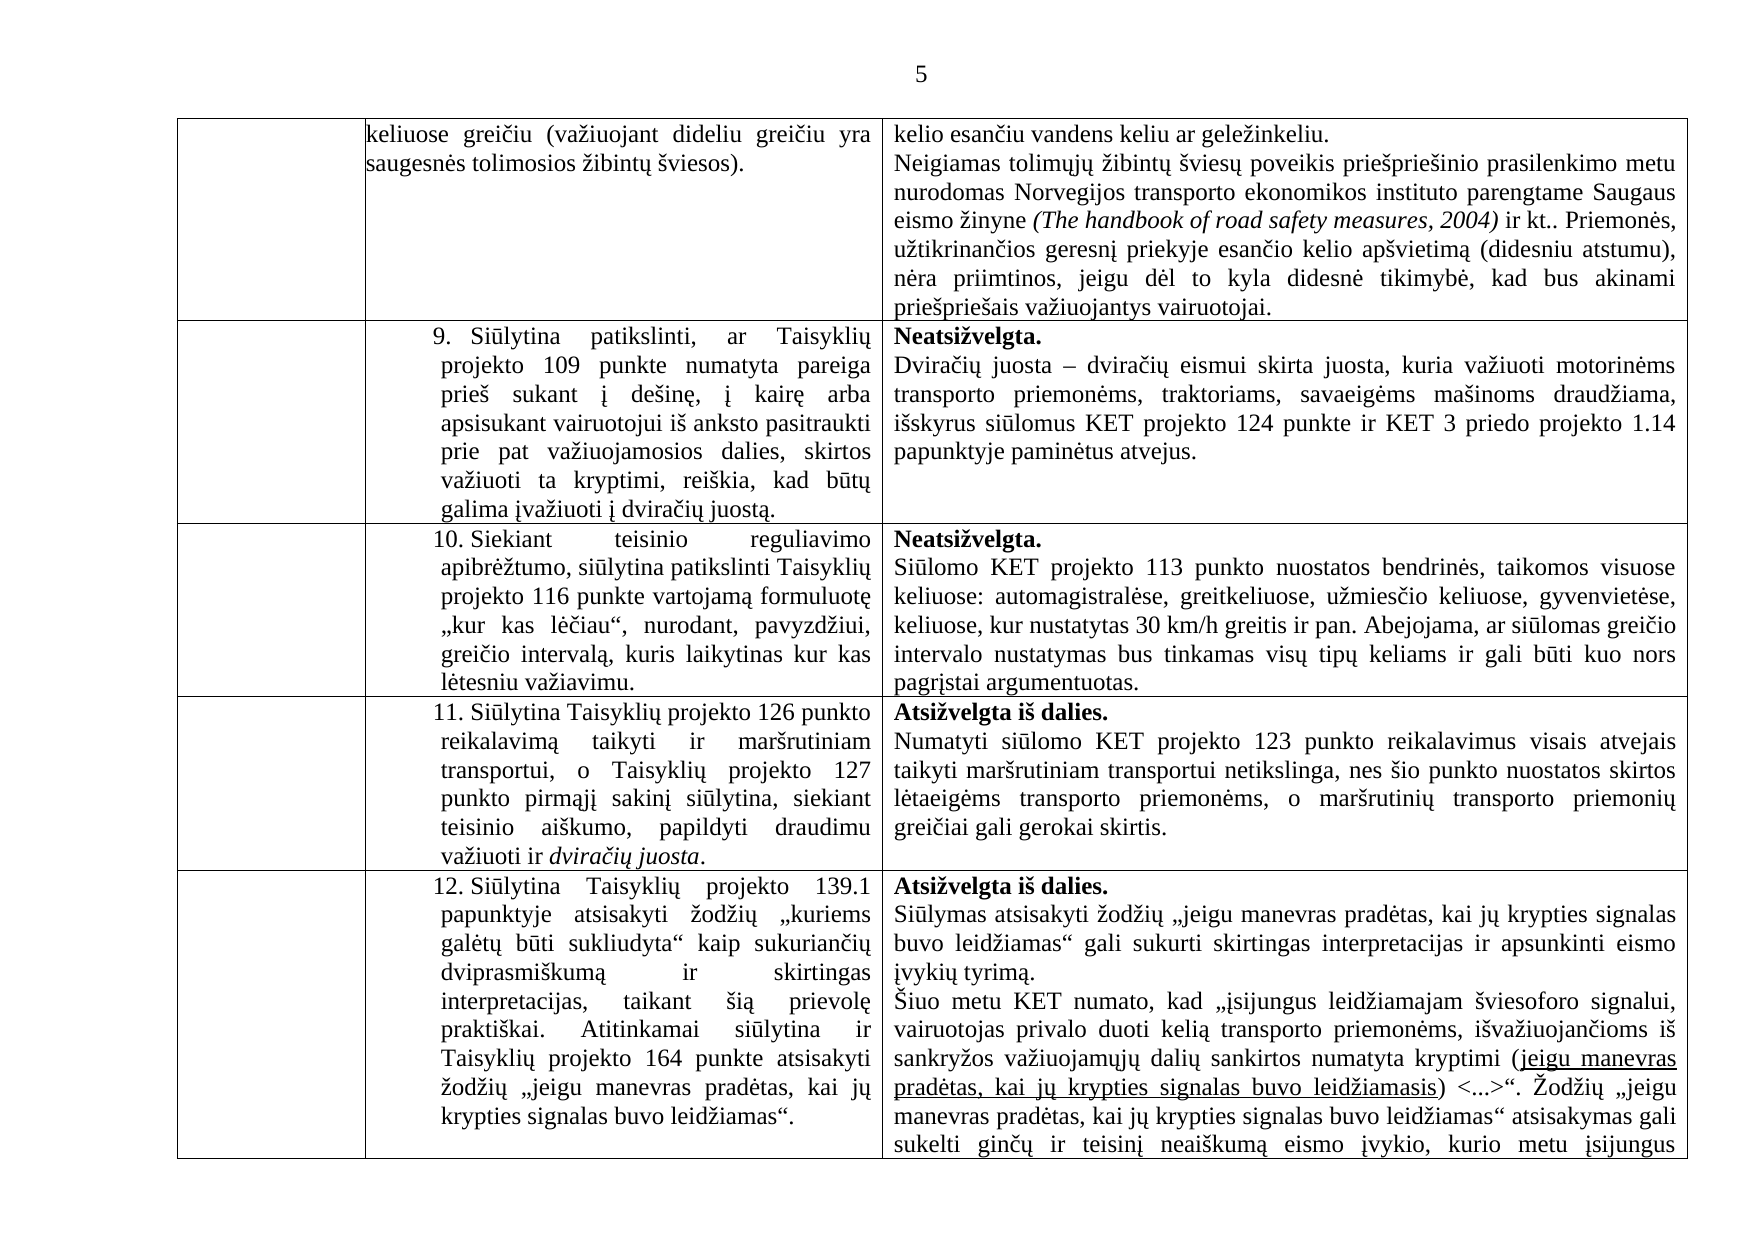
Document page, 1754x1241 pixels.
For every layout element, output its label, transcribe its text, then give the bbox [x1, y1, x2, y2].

table_cell Neatsižvelgta. Dviračių juosta – dviračių eismui skirta juosta, kuria važiuoti motorinėms transporto priemonėms, traktoriams, savaeigėms mašinoms draudžiama, išskyrus siūlomus KET projekto 124 punkte ir KET 3 priedo projekto 1.14 papunktyje paminėtus atvejus. [883, 321, 1687, 523]
table_cell Neatsižvelgta. Siūlomo KET projekto 113 punkto nuostatos bendrinės, taikomos visuose keliuose: automagistralėse, greitkeliuose, užmiesčio keliuose, gyvenvietėse, keliuose, kur nustatytas 30 km/h greitis ir pan. Abejojama, ar siūlomas greičio intervalo nustatymas bus tinkamas visų tipų keliams ir gali būti kuo nors pagrįstai argumentuotas. [883, 524, 1687, 696]
table_cell [178, 871, 365, 1158]
table_cell Siūlytina Taisyklių projekto 139.1 papunktyje atsisakyti žodžių „kuriems galėtų būti sukliudyta“ kaip sukuriančių dviprasmiškumą ir skirtingas interpretacijas, taikant šią prievolę praktiškai. Atitinkamai siūlytina ir Taisyklių projekto 164 punkte atsisakyti žodžių „jeigu manevras pradėtas, kai jų krypties signalas buvo leidžiamas“. [366, 871, 882, 1158]
table_cell [178, 119, 365, 320]
table_cell Siekiant teisinio reguliavimo apibrėžtumo, siūlytina patikslinti Taisyklių projekto 116 punkte vartojamą formuluotę „kur kas lėčiau“, nurodant, pavyzdžiui, greičio intervalą, kuris laikytinas kur kas lėtesniu važiavimu. [366, 524, 882, 696]
table_cell Siūlytina patikslinti, ar Taisyklių projekto 109 punkte numatyta pareiga prieš sukant į dešinę, į kairę arba apsisukant vairuotojui iš anksto pasitraukti prie pat važiuojamosios dalies, skirtos važiuoti ta kryptimi, reiškia, kad būtų galima įvažiuoti į dviračių juostą. [366, 321, 882, 523]
table_cell Siūlytina Taisyklių projekto 126 punkto reikalavimą taikyti ir maršrutiniam transportui, o Taisyklių projekto 127 punkto pirmąjį sakinį siūlytina, siekiant teisinio aiškumo, papildyti draudimu važiuoti ir dviračių juosta. [366, 697, 882, 870]
table_cell Atsižvelgta iš dalies. Numatyti siūlomo KET projekto 123 punkto reikalavimus visais atvejais taikyti maršrutiniam transportui netikslinga, nes šio punkto nuostatos skirtos lėtaeigėms transporto priemonėms, o maršrutinių transporto priemonių greičiai gali gerokai skirtis. [883, 697, 1687, 870]
table_cell [178, 321, 365, 523]
table_cell Atsižvelgta iš dalies. Siūlymas atsisakyti žodžių „jeigu manevras pradėtas, kai jų krypties signalas buvo leidžiamas“ gali sukurti skirtingas interpretacijas ir apsunkinti eismo įvykių tyrimą. Šiuo metu KET numato, kad „įsijungus leidžiamajam šviesoforo signalui, vairuotojas privalo duoti kelią transporto priemonėms, išvažiuojančioms iš sankryžos važiuojamųjų dalių sankirtos numatyta kryptimi (jeigu manevras pradėtas, kai jų krypties signalas buvo leidžiamasis) <...>“. Žodžių „jeigu manevras pradėtas, kai jų krypties signalas buvo leidžiamas“ atsisakymas gali sukelti ginčų ir teisinį neaiškumą eismo įvykio, kurio metu įsijungus [883, 871, 1687, 1158]
table_cell [178, 697, 365, 870]
table_cell kelio esančiu vandens keliu ar geležinkeliu. Neigiamas tolimųjų žibintų šviesų poveikis priešpriešinio prasilenkimo metu nurodomas Norvegijos transporto ekonomikos instituto parengtame Saugaus eismo žinyne (The handbook of road safety measures, 2004) ir kt.. Priemonės, užtikrinančios geresnį priekyje esančio kelio apšvietimą (didesniu atstumu), nėra priimtinos, jeigu dėl to kyla didesnė tikimybė, kad bus akinami priešpriešais važiuojantys vairuotojai. [883, 119, 1687, 320]
table_cell [178, 524, 365, 696]
table_cell keliuose greičiu (važiuojant dideliu greičiu yra saugesnės tolimosios žibintų šviesos). [366, 119, 882, 320]
